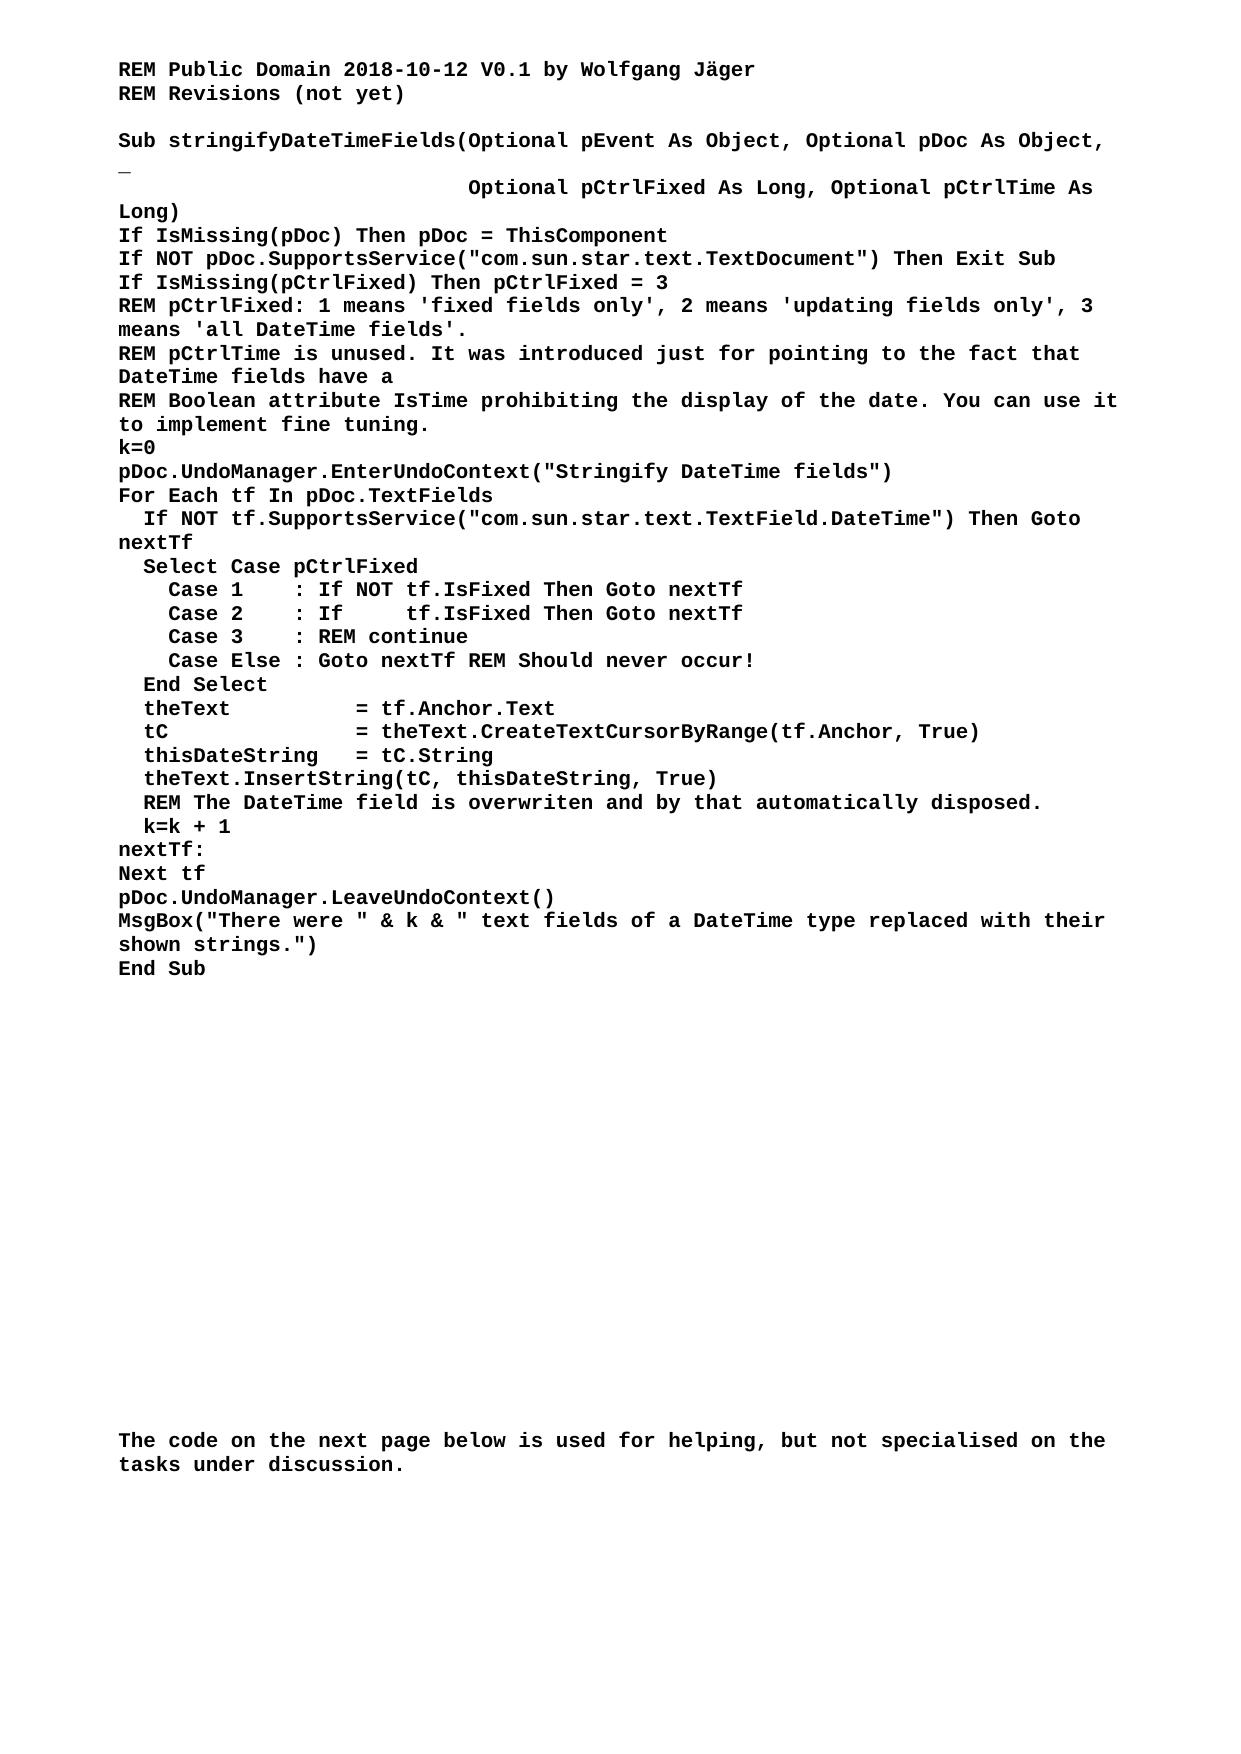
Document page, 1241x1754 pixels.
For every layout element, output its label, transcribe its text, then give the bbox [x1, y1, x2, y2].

text REM pCtrlTime is unused. It was introduced just for pointing to the fact that DateTime fields have a [118, 343, 1122, 390]
text Case Else : Goto nextTf REM Should never occur! [118, 650, 1122, 674]
text MsgBox("There were " & k & " text fields of a DateTime type replaced with their shown strings.") [118, 910, 1122, 958]
text k=0 [118, 437, 1122, 461]
text k=k + 1 [118, 816, 1122, 839]
text thisDateString = tC.String [118, 745, 1122, 768]
text The code on the next page below is used for helping, but not specialised on the tasks under discussion. [118, 1431, 1122, 1478]
text Case 1 : If NOT tf.IsFixed Then Goto nextTf [118, 579, 1122, 603]
text pDoc.UndoManager.LeaveUndoContext() [118, 887, 1122, 910]
text Case 3 : REM continue [118, 627, 1122, 650]
text nextTf: [118, 839, 1122, 863]
text Select Case pCtrlFixed [118, 556, 1122, 579]
text If NOT tf.SupportsService("com.sun.star.text.TextField.DateTime") Then Goto nextTf [118, 508, 1122, 556]
text If IsMissing(pDoc) Then pDoc = ThisComponent [118, 224, 1122, 248]
text REM Revisions (not yet) [118, 83, 1122, 106]
text Next tf [118, 863, 1122, 887]
text If NOT pDoc.SupportsService("com.sun.star.text.TextDocument") Then Exit Sub [118, 248, 1122, 272]
text Optional pCtrlFixed As Long, Optional pCtrlTime As Long) [118, 177, 1122, 224]
text pDoc.UndoManager.EnterUndoContext("Stringify DateTime fields") [118, 461, 1122, 485]
text End Sub [118, 958, 1122, 981]
text REM Boolean attribute IsTime prohibiting the display of the date. You can use it to implement fine tuning. [118, 390, 1122, 437]
text theText.InsertString(tC, thisDateString, True) [118, 768, 1122, 792]
text REM pCtrlFixed: 1 means 'fixed fields only', 2 means 'updating fields only', 3 means 'all DateTime fields'. [118, 296, 1122, 343]
text For Each tf In pDoc.TextFields [118, 485, 1122, 508]
text theText = tf.Anchor.Text [118, 697, 1122, 721]
text If IsMissing(pCtrlFixed) Then pCtrlFixed = 3 [118, 272, 1122, 296]
text Sub stringifyDateTimeFields(Optional pEvent As Object, Optional pDoc As Object, _ [118, 130, 1122, 177]
text REM The DateTime field is overwriten and by that automatically disposed. [118, 792, 1122, 816]
text tC = theText.CreateTextCursorByRange(tf.Anchor, True) [118, 721, 1122, 745]
text REM Public Domain 2018-10-12 V0.1 by Wolfgang Jäger [118, 59, 1122, 83]
text End Select [118, 674, 1122, 697]
text Case 2 : If tf.IsFixed Then Goto nextTf [118, 603, 1122, 627]
